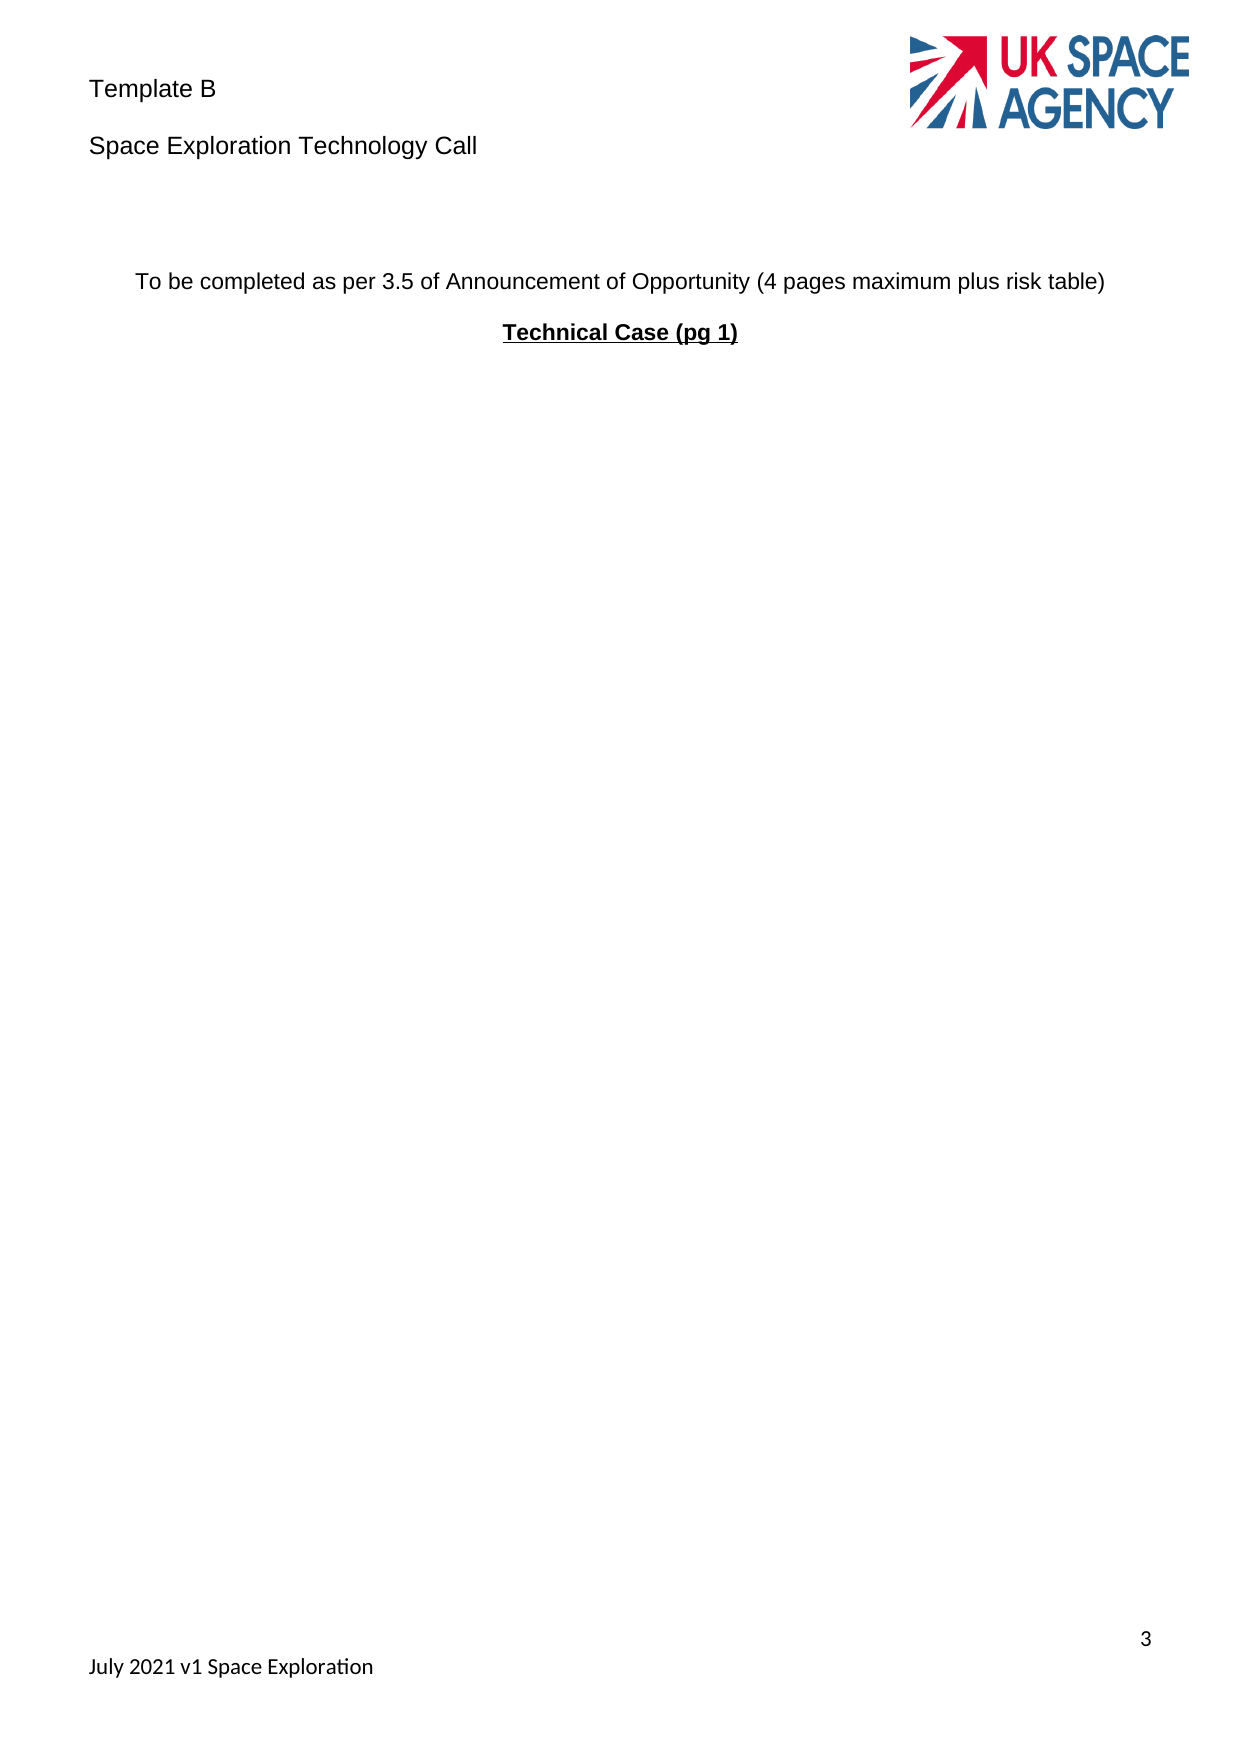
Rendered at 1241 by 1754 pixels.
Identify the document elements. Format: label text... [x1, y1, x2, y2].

text To be completed as per 3.5 of Announcement of Opportunity (4 pages maximum plus risk table) [89, 268, 1152, 294]
text Technical Case (pg 1) [89, 319, 1152, 345]
